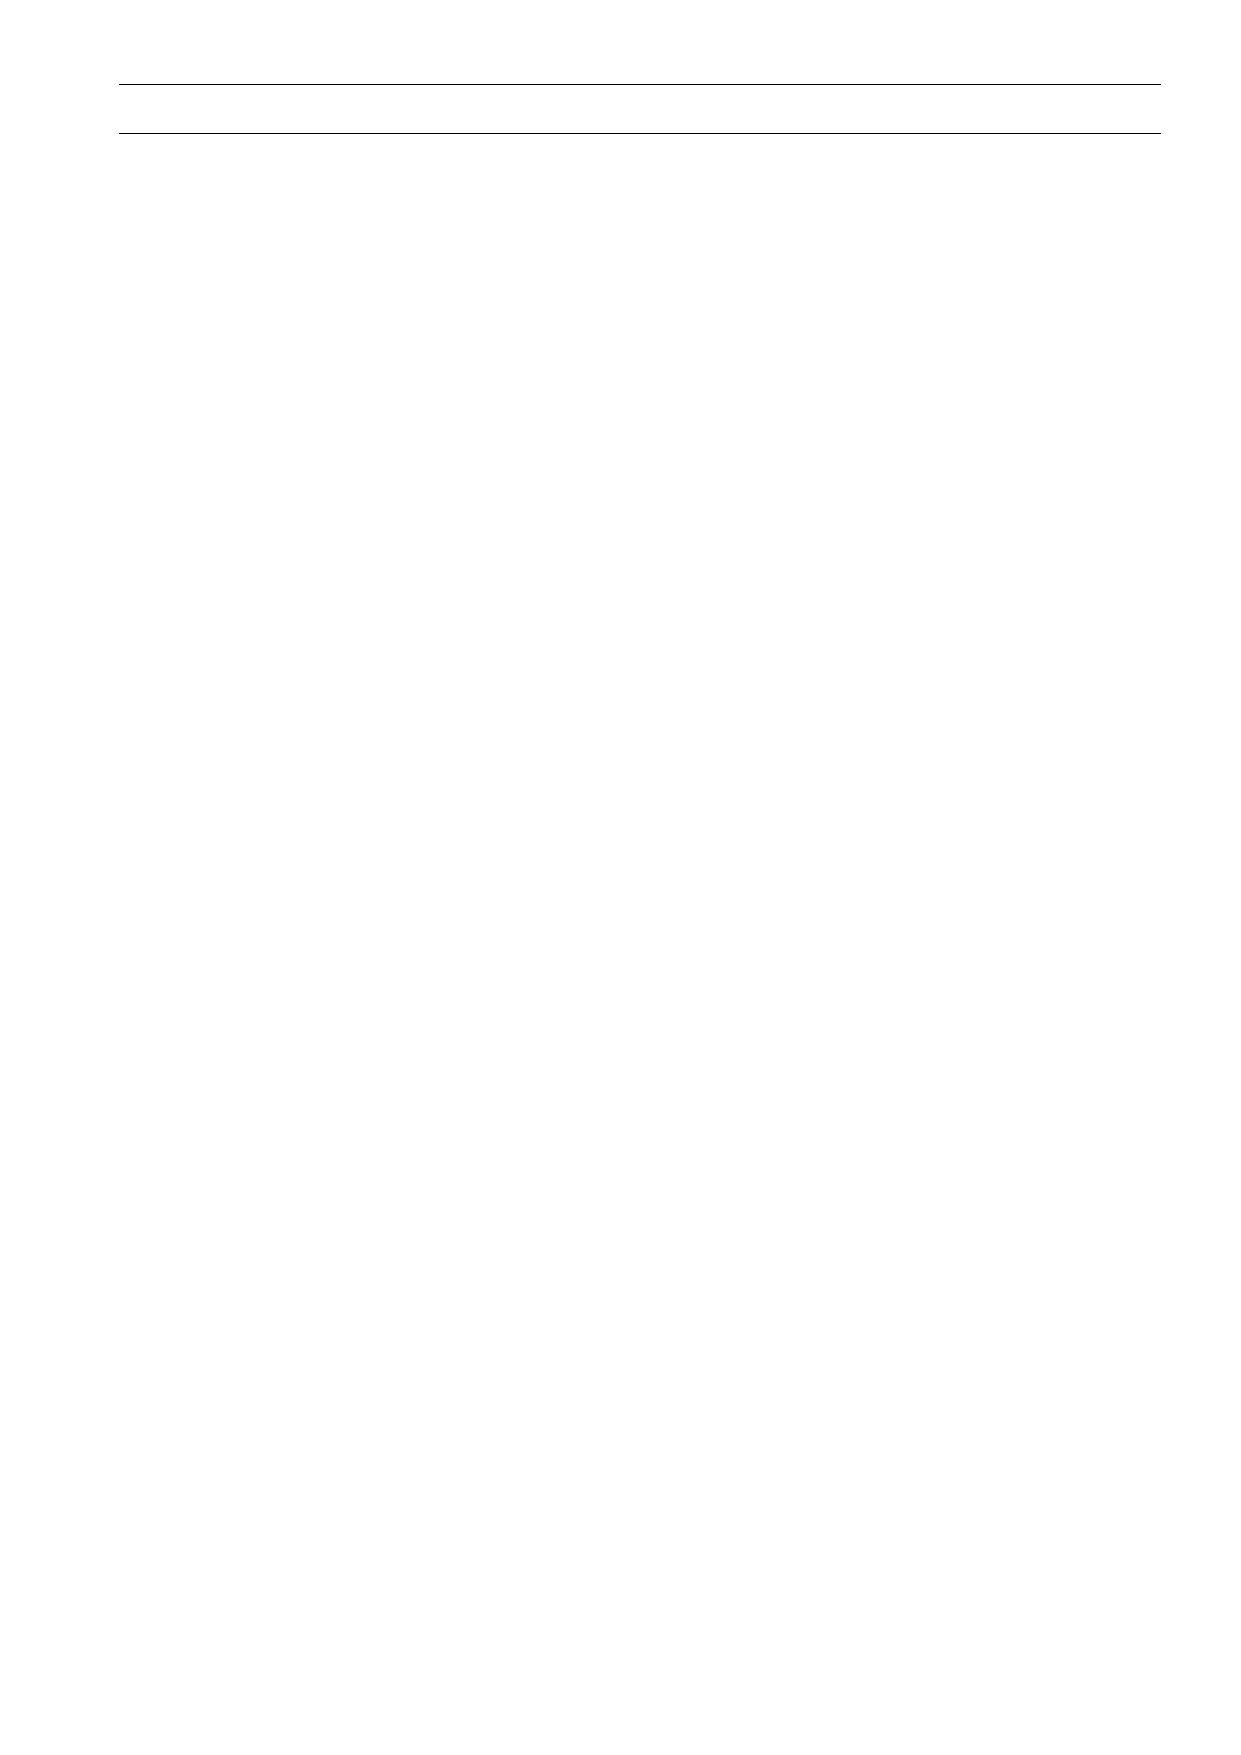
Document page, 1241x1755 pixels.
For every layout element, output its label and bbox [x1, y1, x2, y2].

table_cell [119, 85, 1161, 133]
